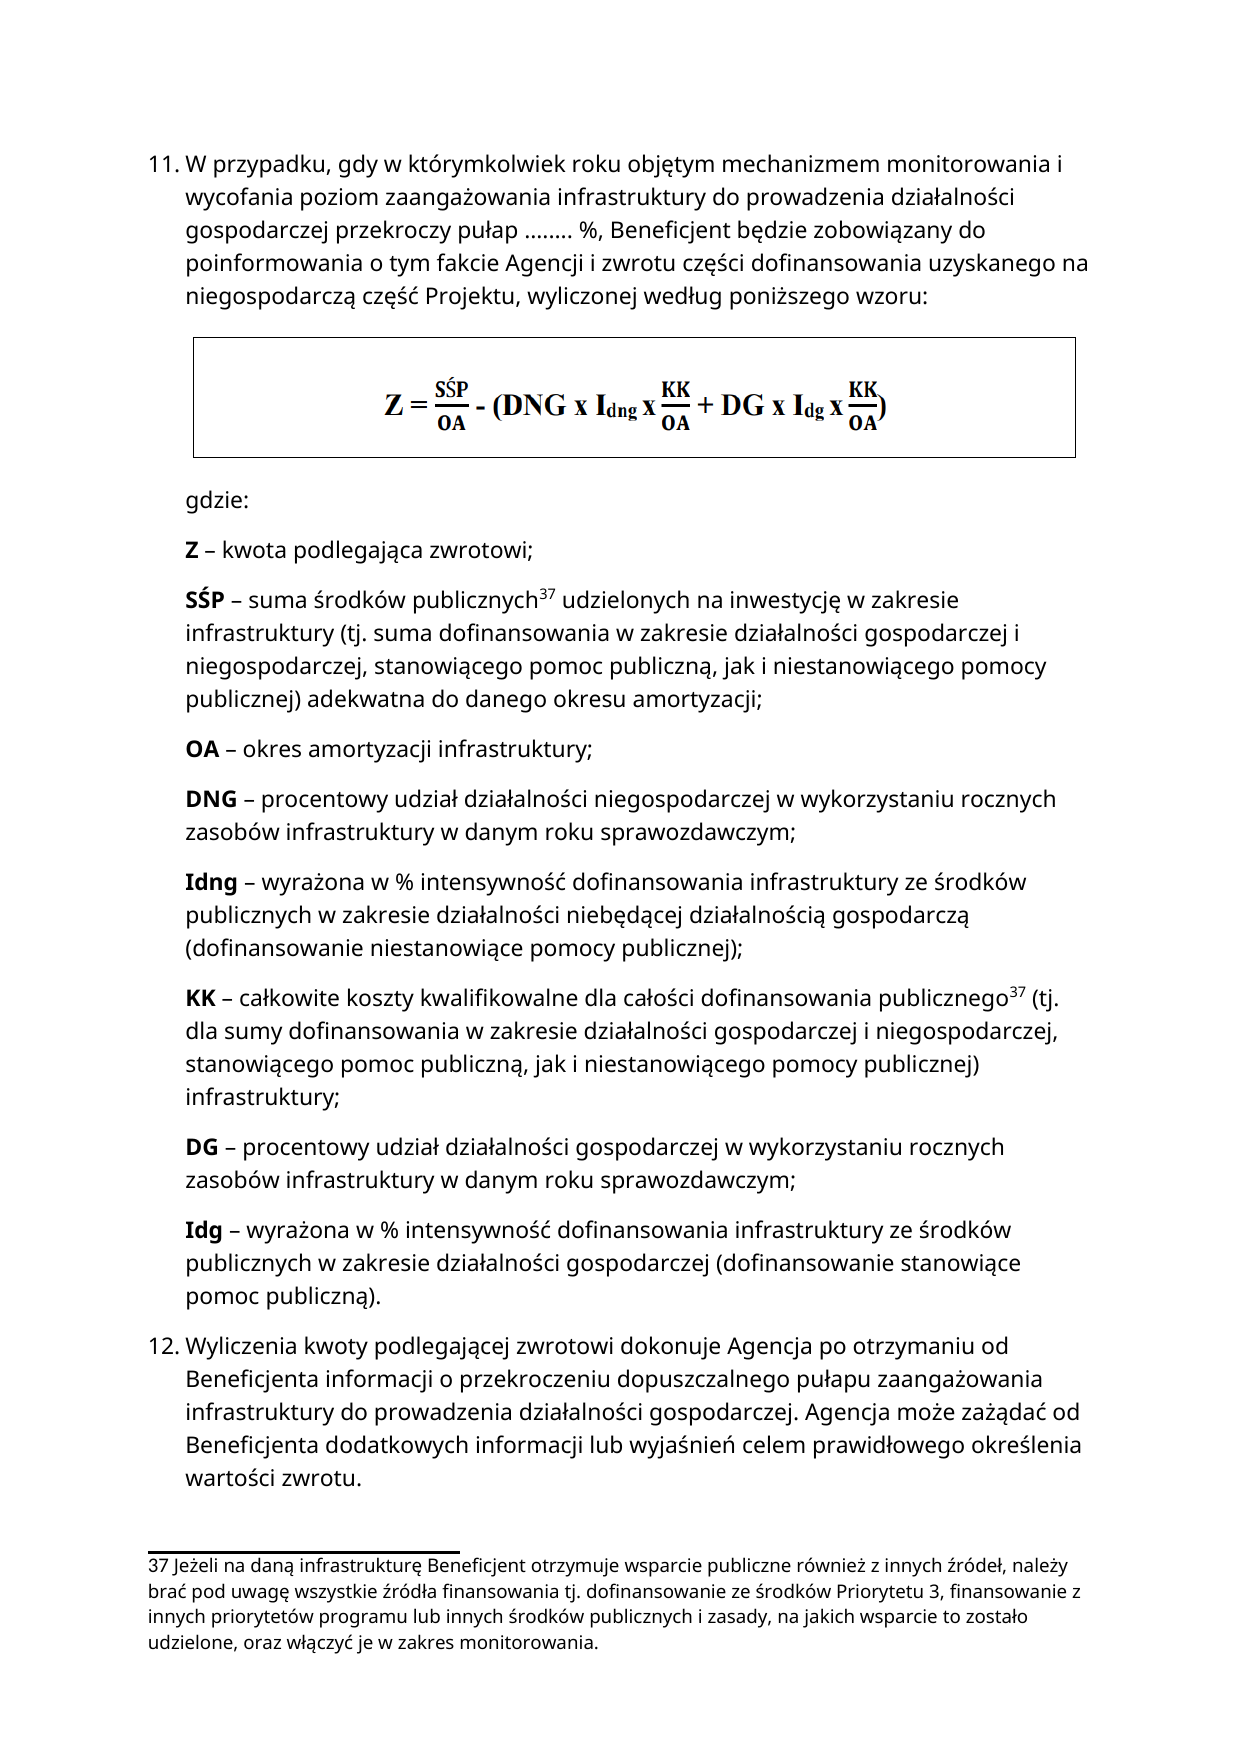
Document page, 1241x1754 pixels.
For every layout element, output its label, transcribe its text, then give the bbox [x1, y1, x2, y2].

list gdzie: [185, 484, 1093, 516]
list SŚP – suma środków publicznych udzielonych na inwestycję w zakresie infrastruktury (tj. suma dofinansowania w zakresie działalności gospodarczej i niegospodarczej, stanowiącego pomoc publiczną, jak i niestanowiącego pomocy publicznej) adekwatna do danego okresu amortyzacji; [185, 584, 1093, 714]
list Z – kwota podlegająca zwrotowi; [185, 534, 1093, 565]
list DNG – procentowy udział działalności niegospodarczej w wykorzystaniu rocznych zasobów infrastruktury w danym roku sprawozdawczym; [185, 783, 1093, 847]
list DG – procentowy udział działalności gospodarczej w wykorzystaniu rocznych zasobów infrastruktury w danym roku sprawozdawczym; [185, 1131, 1093, 1195]
list OA – okres amortyzacji infrastruktury; [185, 733, 1093, 764]
list W przypadku, gdy w którymkolwiek roku objętym mechanizmem monitorowania i wycofania poziom zaangażowania infrastruktury do prowadzenia działalności gospodarczej przekroczy pułap ….…. %, Beneficjent będzie zobowiązany do poinformowania o tym fakcie Agencji i zwrotu części dofinansowania uzyskanego na niegospodarczą część Projektu, wyliczonej według poniższego wzoru: [148, 148, 1093, 311]
text Jeżeli na daną infrastrukturę Beneficjent otrzymuje wsparcie publiczne również z innych źródeł, należy brać pod uwagę wszystkie źródła finansowania tj. dofinansowanie ze środków Priorytetu 3, finansowanie z innych priorytetów programu lub innych środków publicznych i zasady, na jakich wsparcie to zostało udzielone, oraz włączyć je w zakres monitorowania. [148, 1553, 1093, 1680]
list Wyliczenia kwoty podlegającej zwrotowi dokonuje Agencja po otrzymaniu od Beneficjenta informacji o przekroczeniu dopuszczalnego pułapu zaangażowania infrastruktury do prowadzenia działalności gospodarczej. Agencja może zażądać od Beneficjenta dodatkowych informacji lub wyjaśnień celem prawidłowego określenia wartości zwrotu. [148, 1330, 1093, 1494]
list Idg – wyrażona w % intensywność dofinansowania infrastruktury ze środków publicznych w zakresie działalności gospodarczej (dofinansowanie stanowiące pomoc publiczną). [185, 1214, 1093, 1311]
list Idng – wyrażona w % intensywność dofinansowania infrastruktury ze środków publicznych w zakresie działalności niebędącej działalnością gospodarczą (dofinansowanie niestanowiące pomocy publicznej); [185, 866, 1093, 963]
list KK – całkowite koszty kwalifikowalne dla całości dofinansowania publicznego37 (tj. dla sumy dofinansowania w zakresie działalności gospodarczej i niegospodarczej, stanowiącego pomoc publiczną, jak i niestanowiącego pomocy publicznej) infrastruktury; [185, 982, 1093, 1112]
